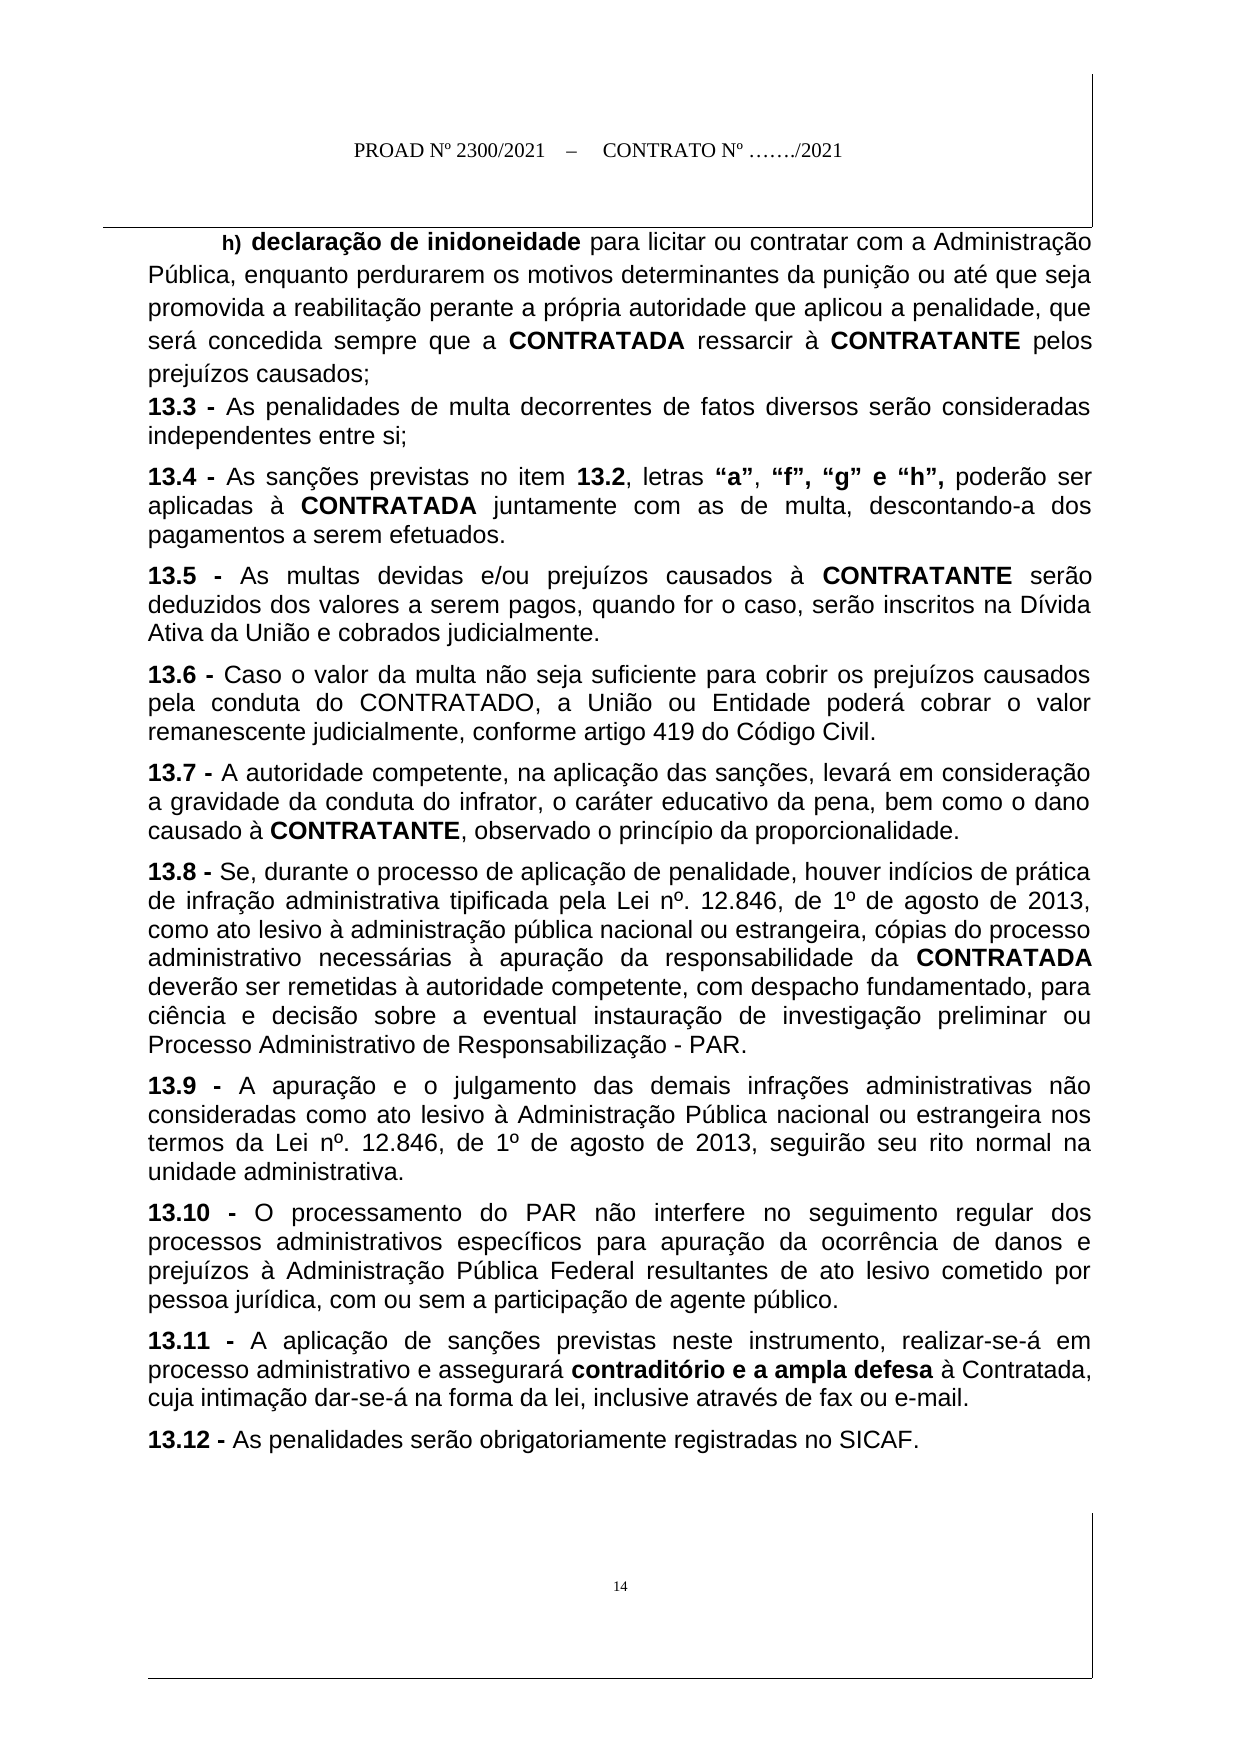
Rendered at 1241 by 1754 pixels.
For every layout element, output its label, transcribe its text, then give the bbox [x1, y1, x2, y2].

text 13.3 - As penalidades de multa decorrentes de fatos diversos serão consideradas independentes entre si; [148, 392, 1092, 450]
list declaração de inidoneidade para licitar ou contratar com a Administração Pública, enquanto perdurarem os motivos determinantes da punição ou até que seja promovida a reabilitação perante a própria autoridade que aplicou a penalidade, que será concedida sempre que a CONTRATADA ressarcir à CONTRATANTE pelos prejuízos causados; [148, 227, 1092, 388]
text 13.6 - Caso o valor da multa não seja suficiente para cobrir os prejuízos causados pela conduta do CONTRATADO, a União ou Entidade poderá cobrar o valor remanescente judicialmente, conforme artigo 419 do Código Civil. [148, 660, 1092, 746]
text 13.7 - A autoridade competente, na aplicação das sanções, levará em consideração a gravidade da conduta do infrator, o caráter educativo da pena, bem como o dano causado à CONTRATANTE, observado o princípio da proporcionalidade. [148, 758, 1092, 845]
text 13.5 - As multas devidas e/ou prejuízos causados à CONTRATANTE serão deduzidos dos valores a serem pagos, quando for o caso, serão inscritos na Dívida Ativa da União e cobrados judicialmente. [148, 561, 1092, 647]
text 13.11 - A aplicação de sanções previstas neste instrumento, realizar-se-á em processo administrativo e assegurará contraditório e a ampla defesa à Contratada, cuja intimação dar-se-á na forma da lei, inclusive através de fax ou e-mail. [148, 1326, 1092, 1412]
text 13.12 - As penalidades serão obrigatoriamente registradas no SICAF. [148, 1425, 1092, 1453]
text 13.8 - Se, durante o processo de aplicação de penalidade, houver indícios de prática de infração administrativa tipificada pela Lei nº. 12.846, de 1º de agosto de 2013, como ato lesivo à administração pública nacional ou estrangeira, cópias do processo administrativo necessárias à apuração da responsabilidade da CONTRATADA deverão ser remetidas à autoridade competente, com despacho fundamentado, para ciência e decisão sobre a eventual instauração de investigação preliminar ou Processo Administrativo de Responsabilização - PAR. [148, 857, 1092, 1058]
text 13.10 - O processamento do PAR não interfere no seguimento regular dos processos administrativos específicos para apuração da ocorrência de danos e prejuízos à Administração Pública Federal resultantes de ato lesivo cometido por pessoa jurídica, com ou sem a participação de agente público. [148, 1198, 1092, 1313]
text 13.4 - As sanções previstas no item 13.2, letras “a”, “f”, “g” e “h”, poderão ser aplicadas à CONTRATADA juntamente com as de multa, descontando-a dos pagamentos a serem efetuados. [148, 462, 1092, 548]
text 13.9 - A apuração e o julgamento das demais infrações administrativas não consideradas como ato lesivo à Administração Pública nacional ou estrangeira nos termos da Lei nº. 12.846, de 1º de agosto de 2013, seguirão seu rito normal na unidade administrativa. [148, 1071, 1092, 1186]
